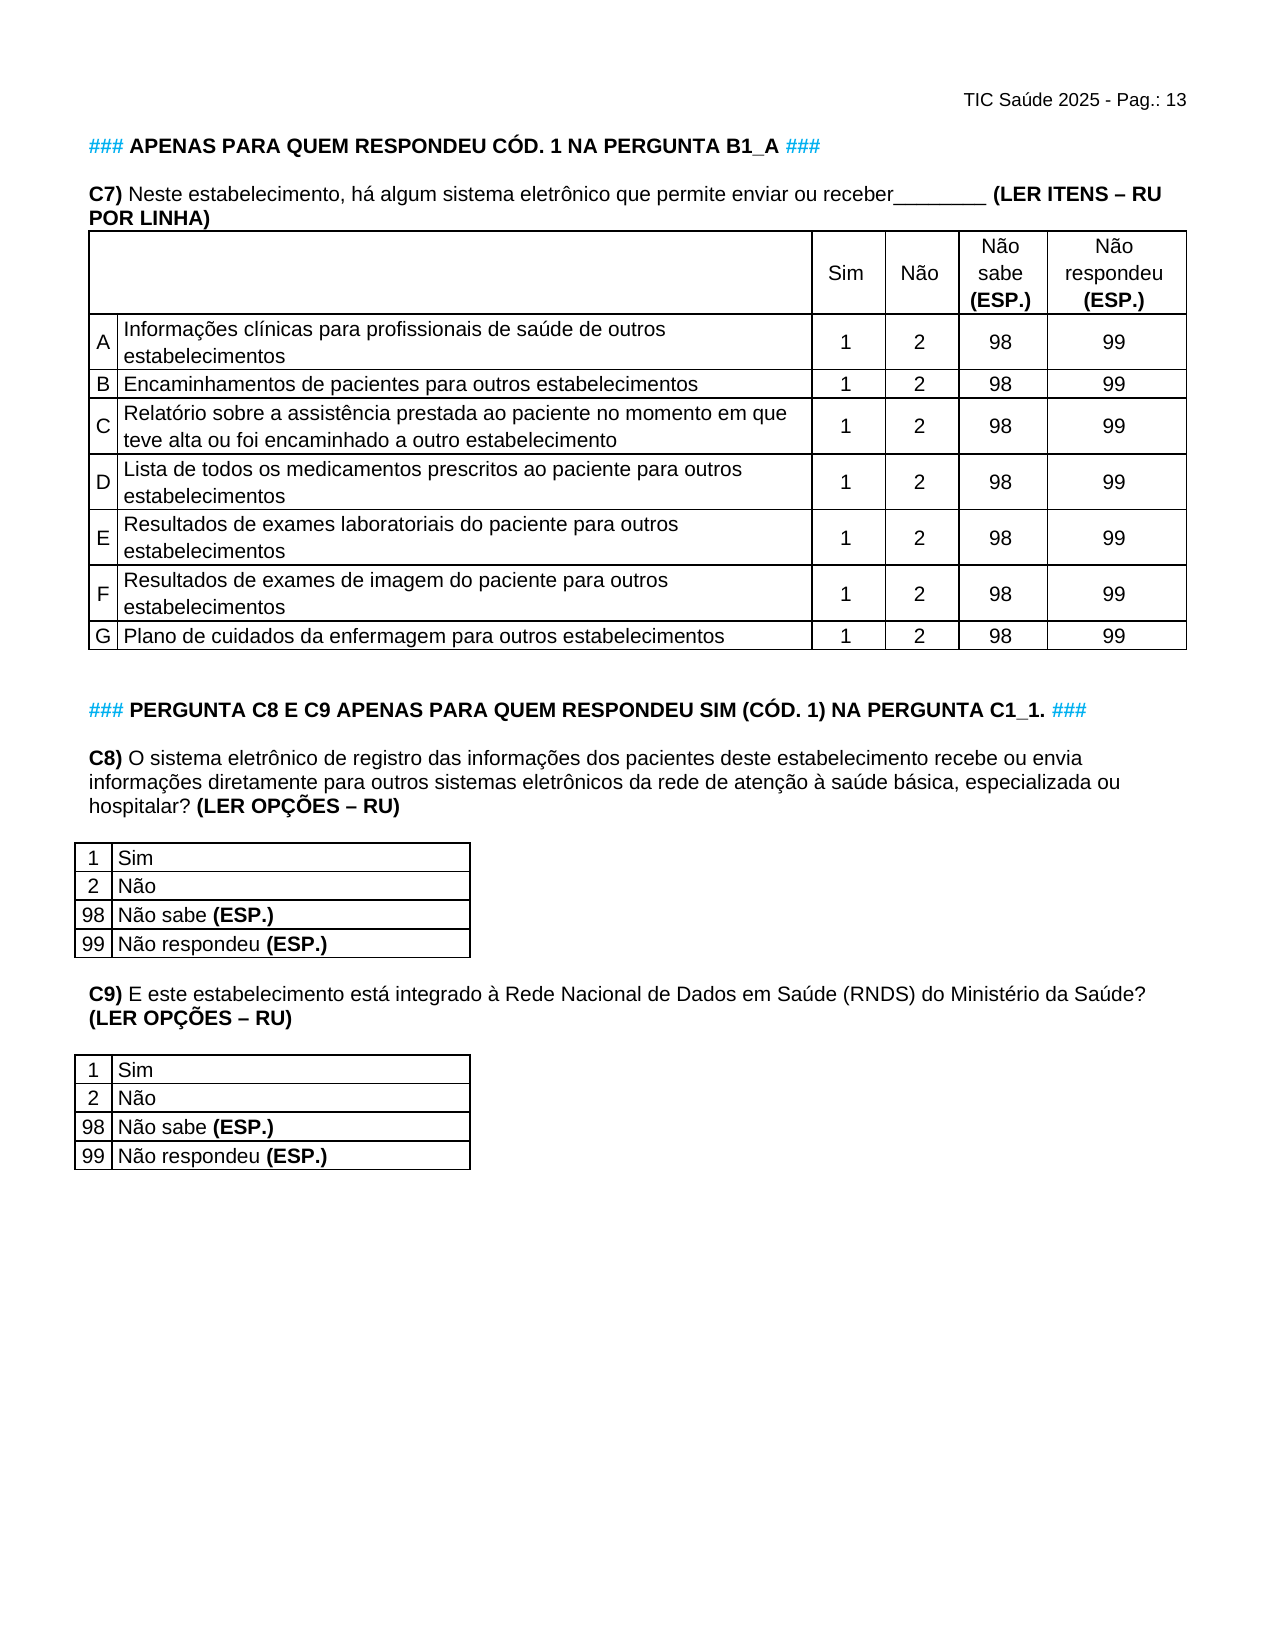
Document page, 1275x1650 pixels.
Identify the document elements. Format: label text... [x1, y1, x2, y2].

table_cell Lista de todos os medicamentos prescritos ao paciente para outros estabelecimentos [118, 455, 811, 509]
table_cell 1 [813, 455, 885, 509]
table_cell 99 [1048, 566, 1186, 620]
table_cell 2 [886, 510, 958, 564]
table_cell 2 [886, 399, 958, 453]
table_cell 1 [813, 622, 885, 649]
table_cell 98 [960, 510, 1047, 564]
table_cell 98 [960, 370, 1047, 397]
table_header Sim [113, 844, 469, 871]
table_cell 1 [813, 510, 885, 564]
table_cell 1 [813, 315, 885, 368]
table_cell Plano de cuidados da enfermagem para outros estabelecimentos [118, 622, 811, 649]
table_cell 98 [960, 566, 1047, 620]
table_cell 98 [76, 901, 111, 928]
table_cell 98 [76, 1113, 111, 1140]
table_cell 2 [886, 622, 958, 649]
table_cell B [90, 370, 117, 397]
table_cell 99 [76, 1142, 111, 1168]
table_cell 98 [960, 455, 1047, 509]
table_cell Encaminhamentos de pacientes para outros estabelecimentos [118, 370, 811, 397]
table_cell Resultados de exames laboratoriais do paciente para outros estabelecimentos [118, 510, 811, 564]
table_cell F [90, 566, 117, 620]
text C9) E este estabelecimento está integrado à Rede Nacional de Dados em Saúde (RNDS) do Ministério da Saúde? (LER OPÇÕES – RU) [89, 982, 1186, 1030]
table_header 1 [76, 1056, 111, 1083]
table_header Sim [113, 1056, 469, 1083]
table_header [90, 232, 811, 313]
table_cell 98 [960, 622, 1047, 649]
table_cell Informações clínicas para profissionais de saúde de outros estabelecimentos [118, 315, 811, 368]
table_cell 1 [813, 566, 885, 620]
table_cell Resultados de exames de imagem do paciente para outros estabelecimentos [118, 566, 811, 620]
text ### APENAS PARA QUEM RESPONDEU CÓD. 1 NA PERGUNTA B1_A ### [89, 134, 1186, 158]
table_header Não respondeu (ESP.) [1048, 232, 1186, 313]
table_cell Não [113, 872, 469, 899]
table_cell 99 [1048, 315, 1186, 368]
table_cell Relatório sobre a assistência prestada ao paciente no momento em que teve alta ou foi encaminhado a outro estabelecimento [118, 399, 811, 453]
table_cell C [90, 399, 117, 453]
table_cell Não sabe (ESP.) [113, 901, 469, 928]
table_cell Não [113, 1084, 469, 1111]
table_cell 98 [960, 399, 1047, 453]
table_cell Não respondeu (ESP.) [113, 930, 469, 957]
table_cell Não sabe (ESP.) [113, 1113, 469, 1140]
table_cell 99 [1048, 622, 1186, 649]
table_cell 2 [886, 315, 958, 368]
table_cell 2 [76, 1084, 111, 1111]
table_header 1 [76, 844, 111, 871]
table_cell 99 [1048, 510, 1186, 564]
table_cell 1 [813, 399, 885, 453]
table_cell 99 [1048, 399, 1186, 453]
table_cell G [90, 622, 117, 649]
table_cell 2 [886, 566, 958, 620]
table_cell 2 [886, 370, 958, 397]
table_cell D [90, 455, 117, 509]
table_header Não [886, 232, 958, 313]
table_cell Não respondeu (ESP.) [113, 1142, 469, 1168]
table_header Não sabe (ESP.) [960, 232, 1047, 313]
table_header Sim [813, 232, 885, 313]
table_cell A [90, 315, 117, 368]
text ### PERGUNTA C8 E C9 APENAS PARA QUEM RESPONDEU SIM (CÓD. 1) NA PERGUNTA C1_1. ### [89, 698, 1186, 722]
table_cell 1 [813, 370, 885, 397]
table_cell 99 [1048, 455, 1186, 509]
table_cell 98 [960, 315, 1047, 368]
table_cell 99 [76, 930, 111, 957]
table_cell E [90, 510, 117, 564]
table_cell 99 [1048, 370, 1186, 397]
text C8) O sistema eletrônico de registro das informações dos pacientes deste estabelecimento recebe ou envia informações diretamente para outros sistemas eletrônicos da rede de atenção à saúde básica, especializada ou hospitalar? (LER OPÇÕES – RU) [89, 746, 1186, 818]
text C7) Neste estabelecimento, há algum sistema eletrônico que permite enviar ou receber________ (LER ITENS – RU POR LINHA) [89, 182, 1186, 230]
table_cell 2 [886, 455, 958, 509]
table_cell 2 [76, 872, 111, 899]
